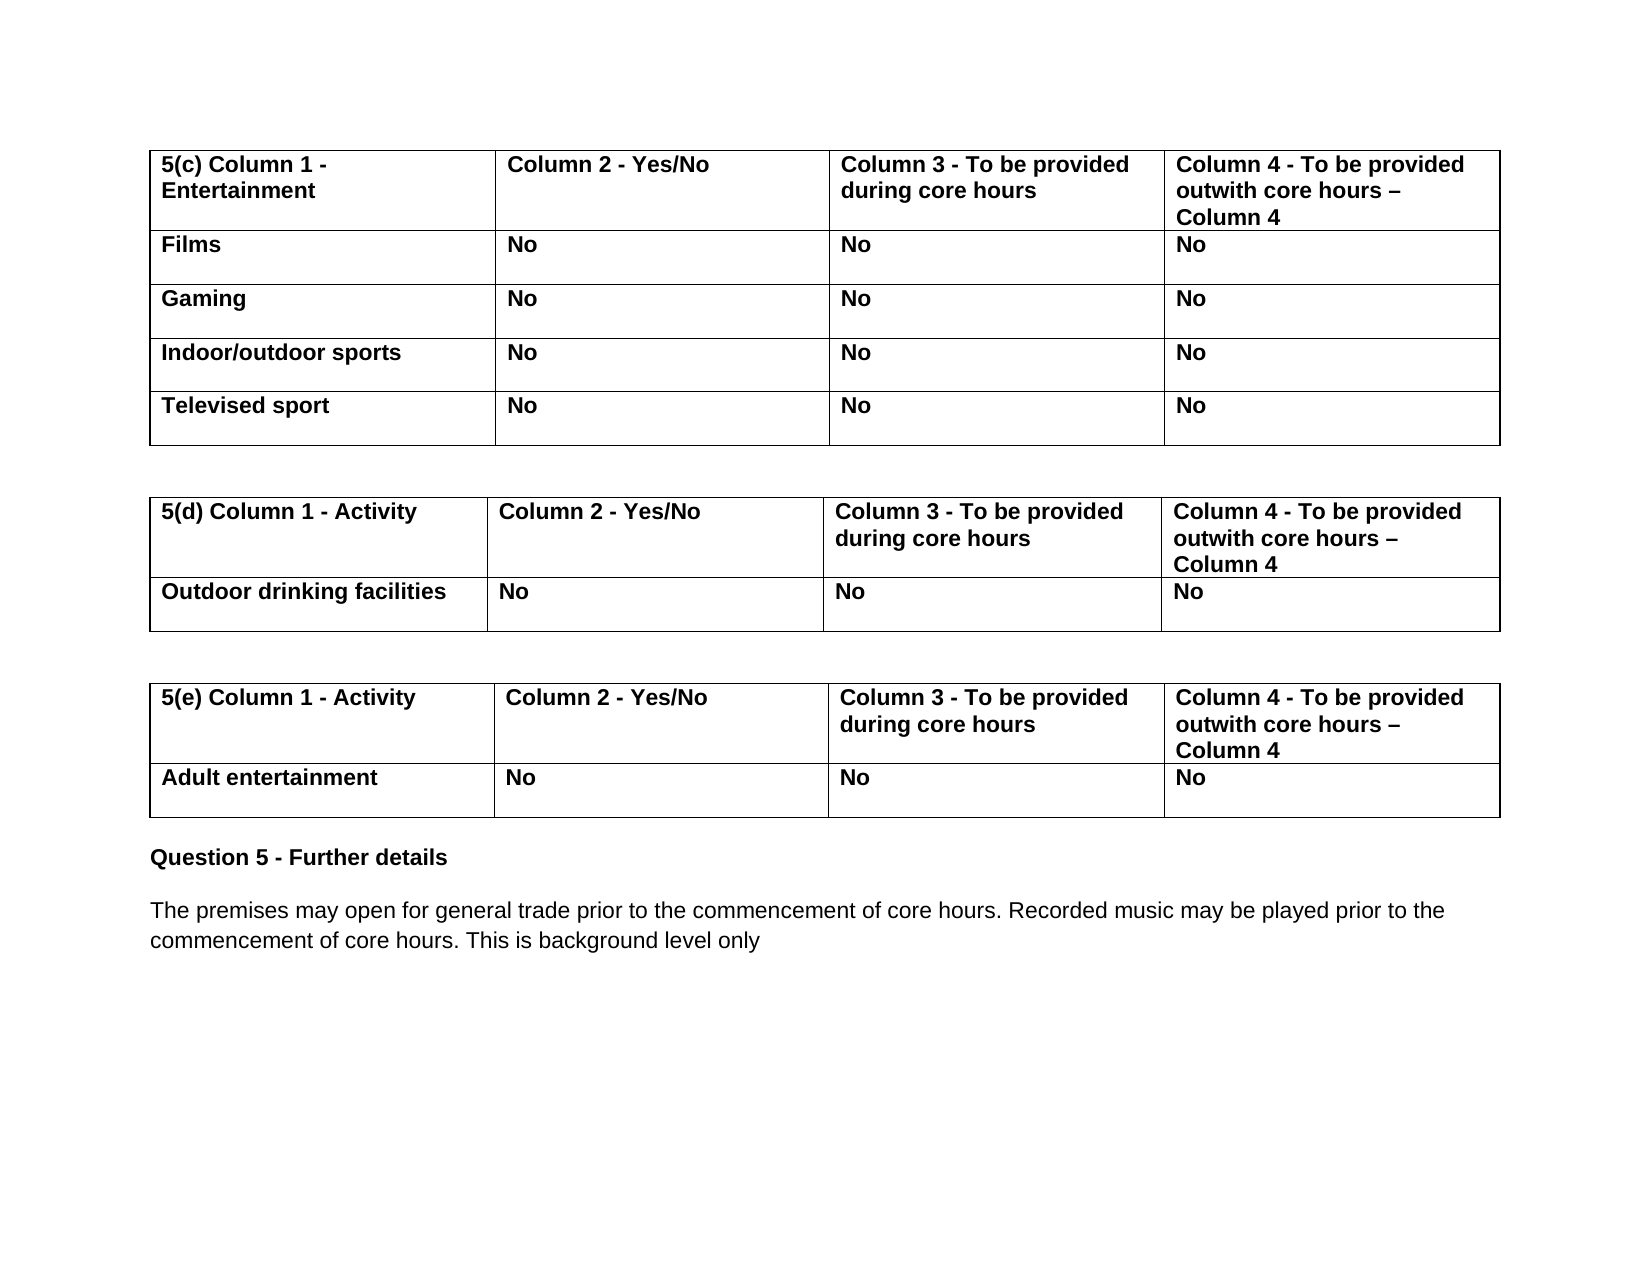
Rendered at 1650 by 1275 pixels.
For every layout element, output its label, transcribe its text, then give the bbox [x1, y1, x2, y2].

table_cell No [1165, 231, 1499, 284]
table_header 5(c) Column 1 - Entertainment [151, 151, 495, 230]
table_cell No [830, 285, 1164, 338]
table_header Column 2 - Yes/No [496, 151, 829, 230]
table_cell No [824, 578, 1161, 631]
table_cell No [495, 764, 828, 817]
table_header Column 2 - Yes/No [488, 498, 823, 577]
table_cell Outdoor drinking facilities [151, 578, 487, 631]
table_cell Films [151, 231, 495, 284]
table_cell Adult entertainment [151, 764, 494, 817]
table_header Column 3 - To be provided during core hours [830, 151, 1164, 230]
table_header Column 4 - To be provided outwith core hours – Column 4 [1165, 684, 1499, 763]
table_header Column 4 - To be provided outwith core hours – Column 4 [1162, 498, 1499, 577]
table_header Column 4 - To be provided outwith core hours – Column 4 [1165, 151, 1499, 230]
table_cell Televised sport [151, 392, 495, 445]
table_cell No [496, 339, 829, 391]
table_cell No [830, 231, 1164, 284]
table_header Column 3 - To be provided during core hours [829, 684, 1164, 763]
table_cell No [1165, 764, 1499, 817]
table_cell No [829, 764, 1164, 817]
table_cell Indoor/outdoor sports [151, 339, 495, 391]
text The premises may open for general trade prior to the commencement of core hours. Recorded music may be played prior to the commencement of core hours. This is background level only [150, 897, 1500, 954]
table_cell No [496, 392, 829, 445]
table_cell No [830, 392, 1164, 445]
table_cell No [1165, 392, 1499, 445]
table_cell No [1165, 339, 1499, 391]
table_header 5(e) Column 1 - Activity [151, 684, 494, 763]
text Question 5 - Further details [150, 844, 1500, 871]
table_cell No [830, 339, 1164, 391]
table_cell No [496, 285, 829, 338]
table_cell No [496, 231, 829, 284]
table_header Column 2 - Yes/No [495, 684, 828, 763]
table_cell Gaming [151, 285, 495, 338]
table_cell No [1162, 578, 1499, 631]
table_header 5(d) Column 1 - Activity [151, 498, 487, 577]
table_header Column 3 - To be provided during core hours [824, 498, 1161, 577]
table_cell No [1165, 285, 1499, 338]
table_cell No [488, 578, 823, 631]
